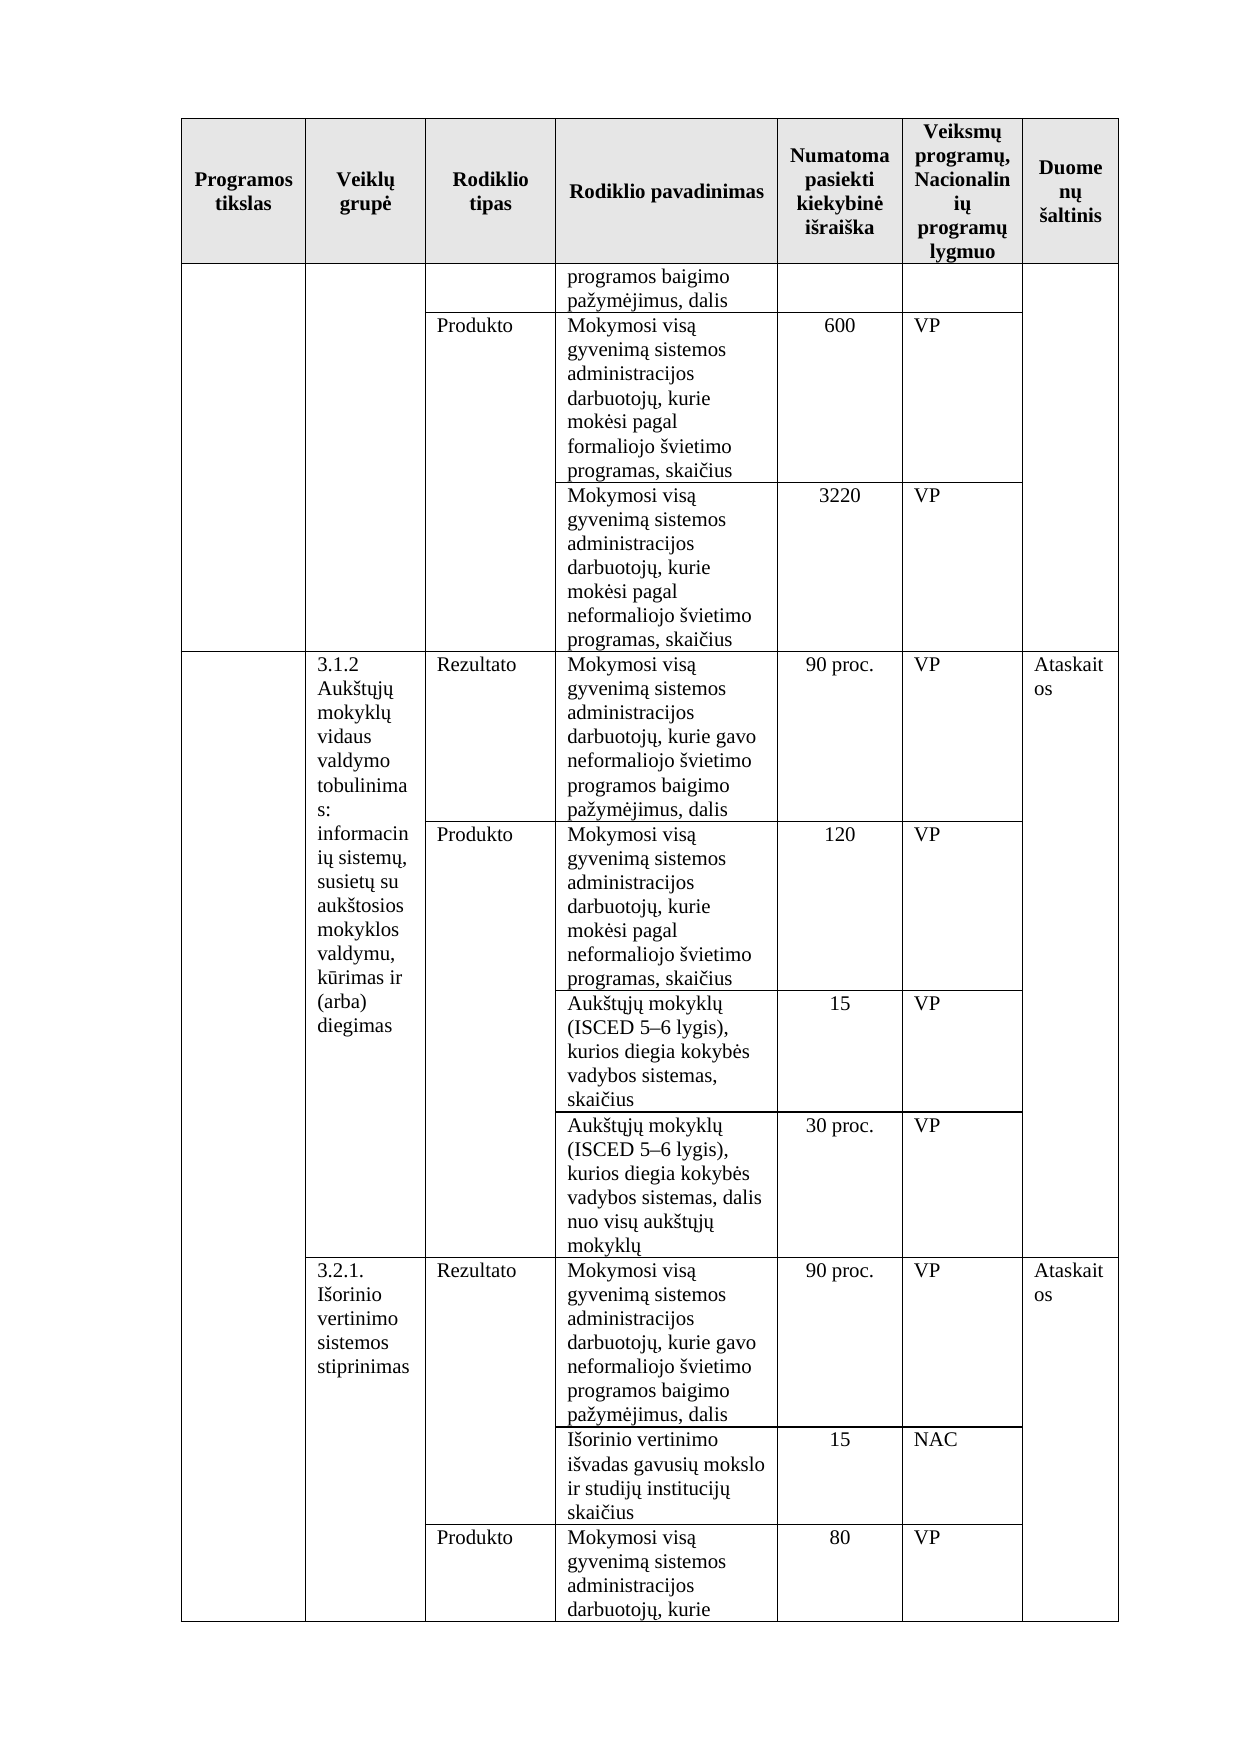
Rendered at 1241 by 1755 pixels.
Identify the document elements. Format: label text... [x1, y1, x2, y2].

table_cell Mokymosi visą gyvenimą sistemos administracijos darbuotojų, kurie mokėsi pagal formaliojo švietimo programas, skaičius [556, 313, 777, 482]
table_cell 80 [778, 1525, 902, 1621]
table_cell Rezultato [426, 1258, 555, 1524]
table_cell VP [903, 991, 1022, 1111]
table_cell Ataskaitos [1023, 652, 1118, 1257]
table_cell [306, 264, 425, 651]
table_cell [778, 264, 902, 312]
table_cell 15 [778, 991, 902, 1111]
table_header Rodiklio pavadinimas [556, 119, 777, 263]
table_cell 3.1.2 Aukštųjų mokyklų vidaus valdymo tobulinimas: informacinių sistemų, susietų su aukštosios mokyklos valdymu, kūrimas ir (arba) diegimas [306, 652, 425, 1257]
table_cell NAC [903, 1428, 1022, 1524]
table_cell VP [903, 483, 1022, 651]
table_cell Produkto [426, 313, 555, 651]
table_cell [903, 264, 1022, 312]
table_header Rodiklio tipas [426, 119, 555, 263]
table_cell VP [903, 652, 1022, 821]
table_header Programos tikslas [182, 119, 305, 263]
table_header Numatoma pasiekti kiekybinė išraiška [778, 119, 902, 263]
table_cell Aukštųjų mokyklų (isced 5–6 lygis), kurios diegia kokybės vadybos sistemas, dalis nuo visų aukštųjų mokyklų [556, 1113, 777, 1257]
table_cell 600 [778, 313, 902, 482]
table_cell 3.2.1. Išorinio vertinimo sistemos stiprinimas [306, 1258, 425, 1621]
table_cell programos baigimo pažymėjimus, dalis [556, 264, 777, 312]
table_cell [182, 264, 305, 651]
table_header Duomenų šaltinis [1023, 119, 1118, 263]
table_cell 15 [778, 1428, 902, 1524]
table_cell 30 proc. [778, 1113, 902, 1257]
table_cell 90 proc. [778, 1258, 902, 1426]
table_cell Aukštųjų mokyklų (isced 5–6 lygis), kurios diegia kokybės vadybos sistemas, skaičius [556, 991, 777, 1111]
table_header Veiksmų programų, Nacionalinių programų lygmuo [903, 119, 1022, 263]
table_cell [1023, 264, 1118, 651]
table_cell Produkto [426, 1525, 555, 1621]
table_cell 120 [778, 822, 902, 990]
table_cell 3220 [778, 483, 902, 651]
table_cell [182, 652, 305, 1621]
table_header Veiklų grupė [306, 119, 425, 263]
table_cell Mokymosi visą gyvenimą sistemos administracijos darbuotojų, kurie gavo neformaliojo švietimo programos baigimo pažymėjimus, dalis [556, 652, 777, 821]
table_cell Mokymosi visą gyvenimą sistemos administracijos darbuotojų, kurie mokėsi pagal neformaliojo švietimo programas, skaičius [556, 822, 777, 990]
table_cell 90 proc. [778, 652, 902, 821]
table_cell Ataskaitos [1023, 1258, 1118, 1621]
table_cell Produkto [426, 822, 555, 1257]
table_cell VP [903, 313, 1022, 482]
table_cell Mokymosi visą gyvenimą sistemos administracijos darbuotojų, kurie mokėsi pagal neformaliojo švietimo programas, skaičius [556, 483, 777, 651]
table_cell VP [903, 822, 1022, 990]
table_cell VP [903, 1525, 1022, 1621]
table_cell VP [903, 1113, 1022, 1257]
table_cell Išorinio vertinimo išvadas gavusių mokslo ir studijų institucijų skaičius [556, 1428, 777, 1524]
table_cell [426, 264, 555, 312]
table_cell Rezultato [426, 652, 555, 821]
table_cell Mokymosi visą gyvenimą sistemos administracijos darbuotojų, kurie [556, 1525, 777, 1621]
table_cell VP [903, 1258, 1022, 1426]
table_cell Mokymosi visą gyvenimą sistemos administracijos darbuotojų, kurie gavo neformaliojo švietimo programos baigimo pažymėjimus, dalis [556, 1258, 777, 1426]
